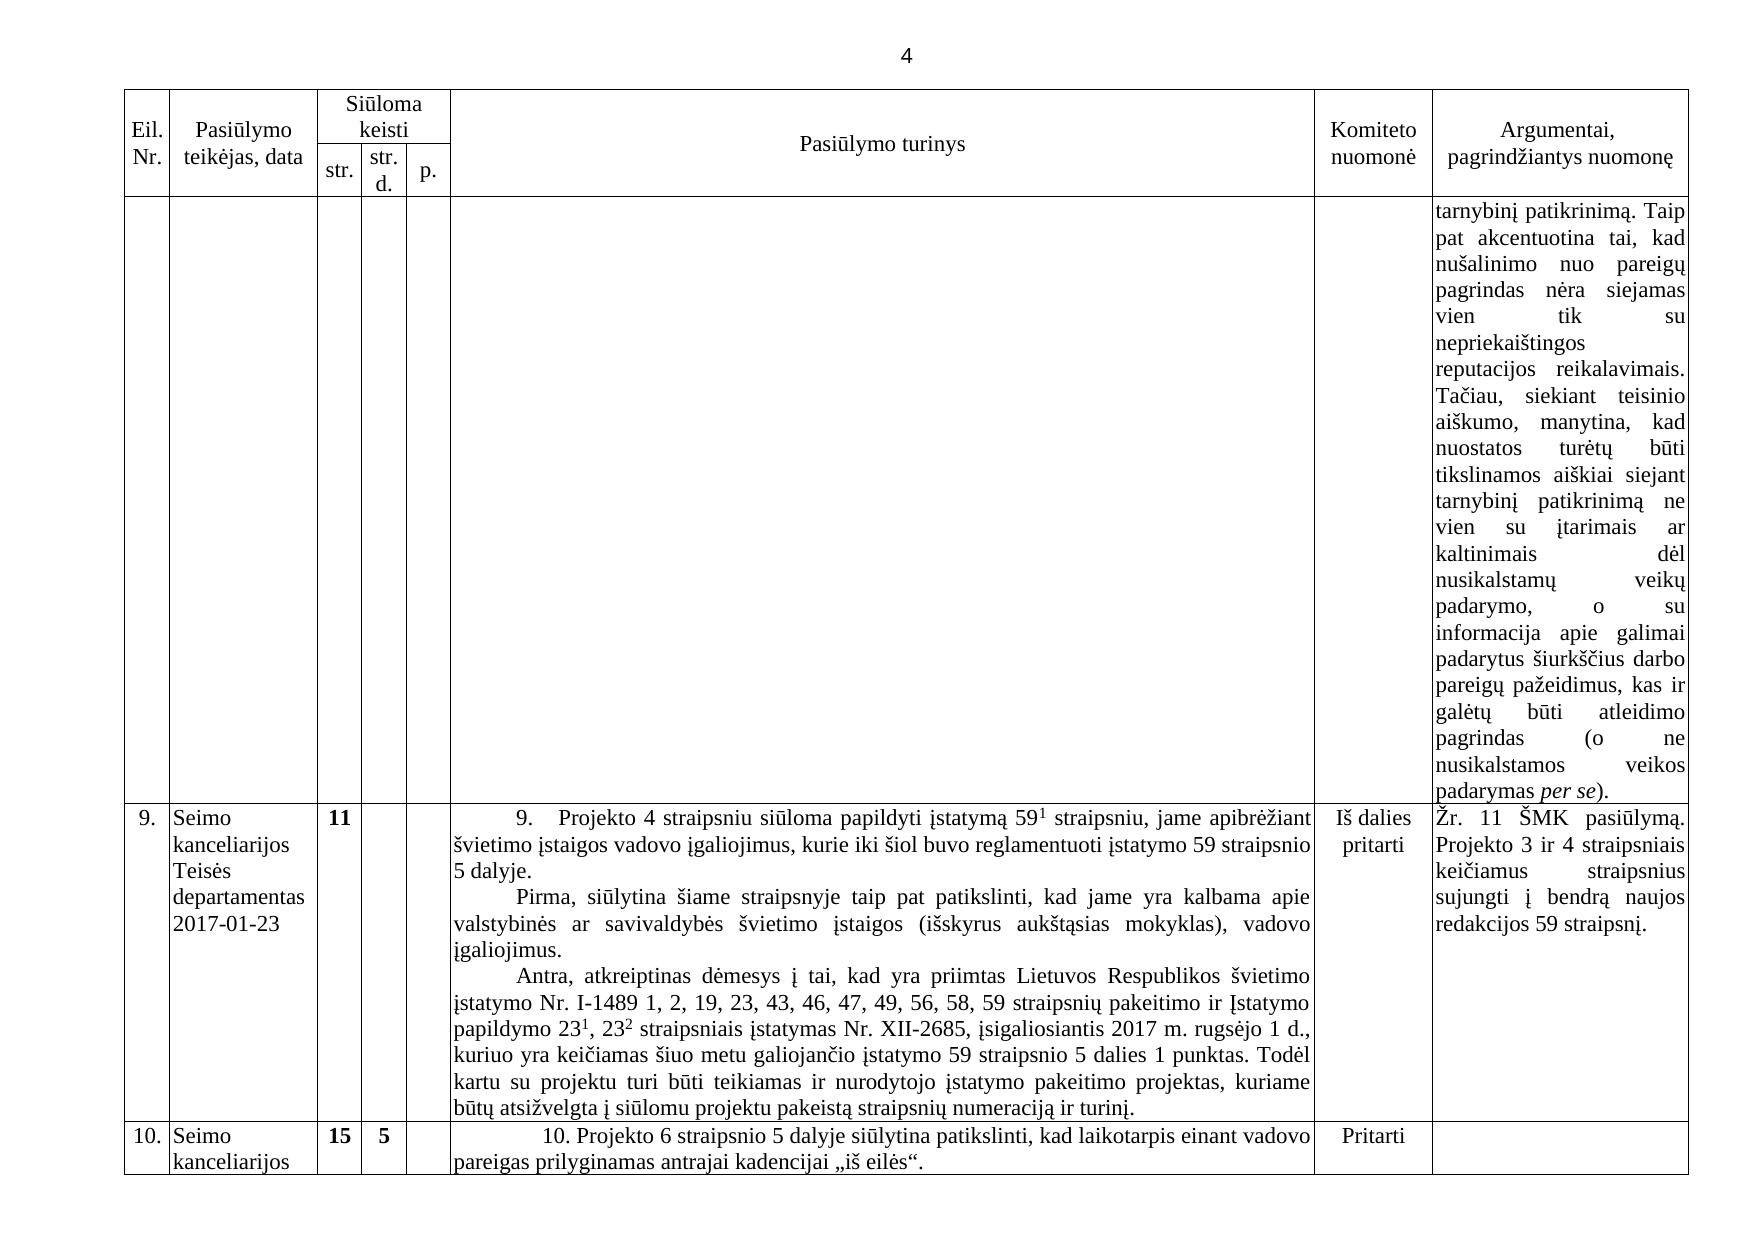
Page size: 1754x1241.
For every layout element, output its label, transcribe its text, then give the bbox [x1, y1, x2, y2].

table_cell str. [318, 144, 361, 196]
table_cell 9. [125, 804, 169, 1121]
table_header Komiteto nuomonė [1315, 90, 1432, 196]
table_cell p. [407, 144, 450, 196]
table_cell [407, 804, 450, 1121]
table_cell [451, 197, 1314, 803]
table_cell tarnybinį patikrinimą. Taip pat akcentuotina tai, kad nušalinimo nuo pareigų pagrindas nėra siejamas vien tik su nepriekaištingos reputacijos reikalavimais. Tačiau, siekiant teisinio aiškumo, manytina, kad nuostatos turėtų būti tikslinamos aiškiai siejant tarnybinį patikrinimą ne vien su įtarimais ar kaltinimais dėl nusikalstamų veikų padarymo, o su informacija apie galimai padarytus šiurkščius darbo pareigų pažeidimus, kas ir galėtų būti atleidimo pagrindas (o ne nusikalstamos veikos padarymas per se). [1433, 197, 1688, 803]
table_header Eil. Nr. [125, 90, 169, 196]
table_cell 5 [362, 1122, 406, 1174]
table_cell [407, 197, 450, 803]
table_header Pasiūlymo teikėjas, data [170, 90, 317, 196]
table_header Argumentai, pagrindžiantys nuomonę [1433, 90, 1688, 196]
table_cell 9. Projekto 4 straipsniu siūloma papildyti įstatymą 591 straipsniu, jame apibrėžiant švietimo įstaigos vadovo įgaliojimus, kurie iki šiol buvo reglamentuoti įstatymo 59 straipsnio 5 dalyje. Pirma, siūlytina šiame straipsnyje taip pat patikslinti, kad jame yra kalbama apie valstybinės ar savivaldybės švietimo įstaigos (išskyrus aukštąsias mokyklas), vadovo įgaliojimus. Antra, atkreiptinas dėmesys į tai, kad yra priimtas Lietuvos Respublikos švietimo įstatymo Nr. I-1489 1, 2, 19, 23, 43, 46, 47, 49, 56, 58, 59 straipsnių pakeitimo ir Įstatymo papildymo 231, 232 straipsniais įstatymas Nr. XII-2685, įsigaliosiantis 2017 m. rugsėjo 1 d., kuriuo yra keičiamas šiuo metu galiojančio įstatymo 59 straipsnio 5 dalies 1 punktas. Todėl kartu su projektu turi būti teikiamas ir nurodytojo įstatymo pakeitimo projektas, kuriame būtų atsižvelgta į siūlomu projektu pakeistą straipsnių numeraciją ir turinį. [451, 804, 1314, 1121]
table_cell [362, 197, 406, 803]
table_header Siūloma keisti [318, 90, 450, 142]
table_cell [170, 197, 317, 803]
table_cell Pritarti [1315, 1122, 1432, 1174]
table_cell Seimo kanceliarijos Teisės departamentas 2017-01-23 [170, 804, 317, 1121]
table_cell [407, 1122, 450, 1174]
table_cell [1433, 1122, 1688, 1174]
table_cell 15 [318, 1122, 361, 1174]
table_cell [362, 804, 406, 1121]
table_cell Žr. 11 ŠMK pasiūlymą. Projekto 3 ir 4 straipsniais keičiamus straipsnius sujungti į bendrą naujos redakcijos 59 straipsnį. [1433, 804, 1688, 1121]
table_cell [125, 197, 169, 803]
table_cell [318, 197, 361, 803]
table_cell 10. Projekto 6 straipsnio 5 dalyje siūlytina patikslinti, kad laikotarpis einant vadovo pareigas prilyginamas antrajai kadencijai „iš eilės“. [451, 1122, 1314, 1174]
table_cell Seimo kanceliarijos [170, 1122, 317, 1174]
table_cell [1315, 197, 1432, 803]
table_cell 10. [125, 1122, 169, 1174]
table_cell Iš dalies pritarti [1315, 804, 1432, 1121]
table_cell str. d. [362, 144, 406, 196]
table_header Pasiūlymo turinys [451, 90, 1314, 196]
table_cell 11 [318, 804, 361, 1121]
